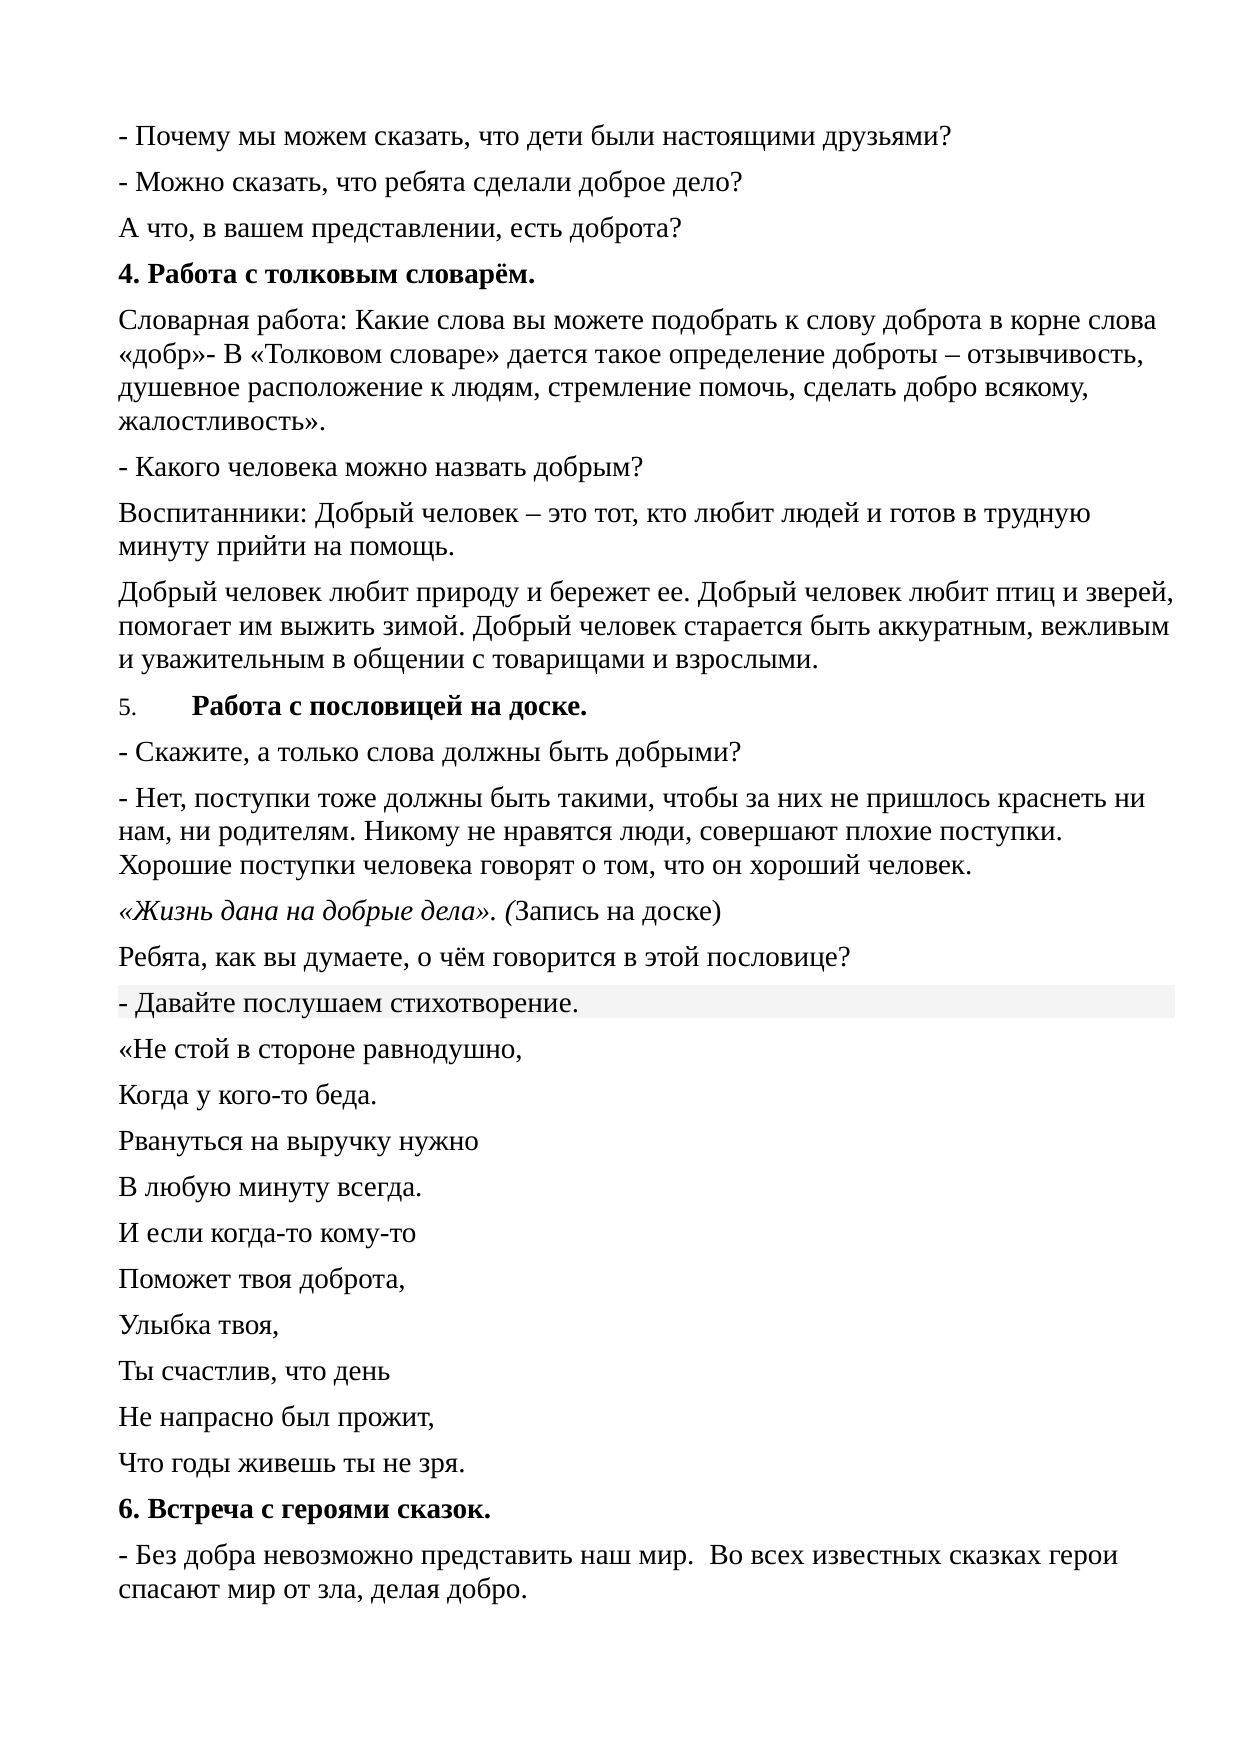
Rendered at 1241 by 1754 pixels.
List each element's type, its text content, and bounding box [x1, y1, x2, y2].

text А что, в вашем представлении, есть доброта? [118, 210, 1175, 244]
text - Скажите, а только слова должны быть добрыми? [118, 734, 1175, 767]
text - Давайте послушаем стихотворение. [118, 985, 1175, 1018]
text - Можно сказать, что ребята сделали доброе дело? [118, 164, 1175, 198]
text И если когда-то кому-то [118, 1215, 1175, 1249]
list Работа с пословицей на доске. [118, 688, 1175, 721]
text - Какого человека можно назвать добрым? [118, 449, 1175, 482]
text В любую минуту всегда. [118, 1169, 1175, 1203]
text 6. Встреча с героями сказок. [118, 1491, 1175, 1525]
text «Не стой в стороне равнодушно, [118, 1031, 1175, 1064]
text Добрый человек любит природу и бережет ее. Добрый человек любит птиц и зверей, помогает им выжить зимой. Добрый человек старается быть аккуратным, вежливым и уважительным в общении с товарищами и взрослыми. [118, 574, 1175, 675]
text - Почему мы можем сказать, что дети были настоящими друзьями? [118, 118, 1175, 152]
text Не напрасно был прожит, [118, 1399, 1175, 1433]
text - Без добра невозможно представить наш мир. Во всех известных сказках герои спасают мир от зла, делая добро. [118, 1537, 1175, 1604]
text Поможет твоя доброта, [118, 1261, 1175, 1295]
text Словарная работа: Какие слова вы можете подобрать к слову доброта в корне слова «добр»- В «Толковом словаре» дается такое определение доброты – отзывчивость, душевное расположение к людям, стремление помочь, сделать добро всякому, жалостливость». [118, 302, 1175, 436]
text Ты счастлив, что день [118, 1353, 1175, 1387]
text Улыбка твоя, [118, 1307, 1175, 1341]
text Ребята, как вы думаете, о чём говорится в этой пословице? [118, 939, 1175, 972]
text Когда у кого-то беда. [118, 1077, 1175, 1111]
text Рвануться на выручку нужно [118, 1123, 1175, 1157]
text - Нет, поступки тоже должны быть такими, чтобы за них не пришлось краснеть ни нам, ни родителям. Никому не нравятся люди, совершают плохие поступки. Хорошие поступки человека говорят о том, что он хороший человек. [118, 780, 1175, 880]
text 4. Работа с толковым словарём. [118, 256, 1175, 290]
text Воспитанники: Добрый человек – это тот, кто любит людей и готов в трудную минуту прийти на помощь. [118, 495, 1175, 562]
text «Жизнь дана на добрые дела». (Запись на доске) [118, 893, 1175, 926]
text Что годы живешь ты не зря. [118, 1445, 1175, 1479]
